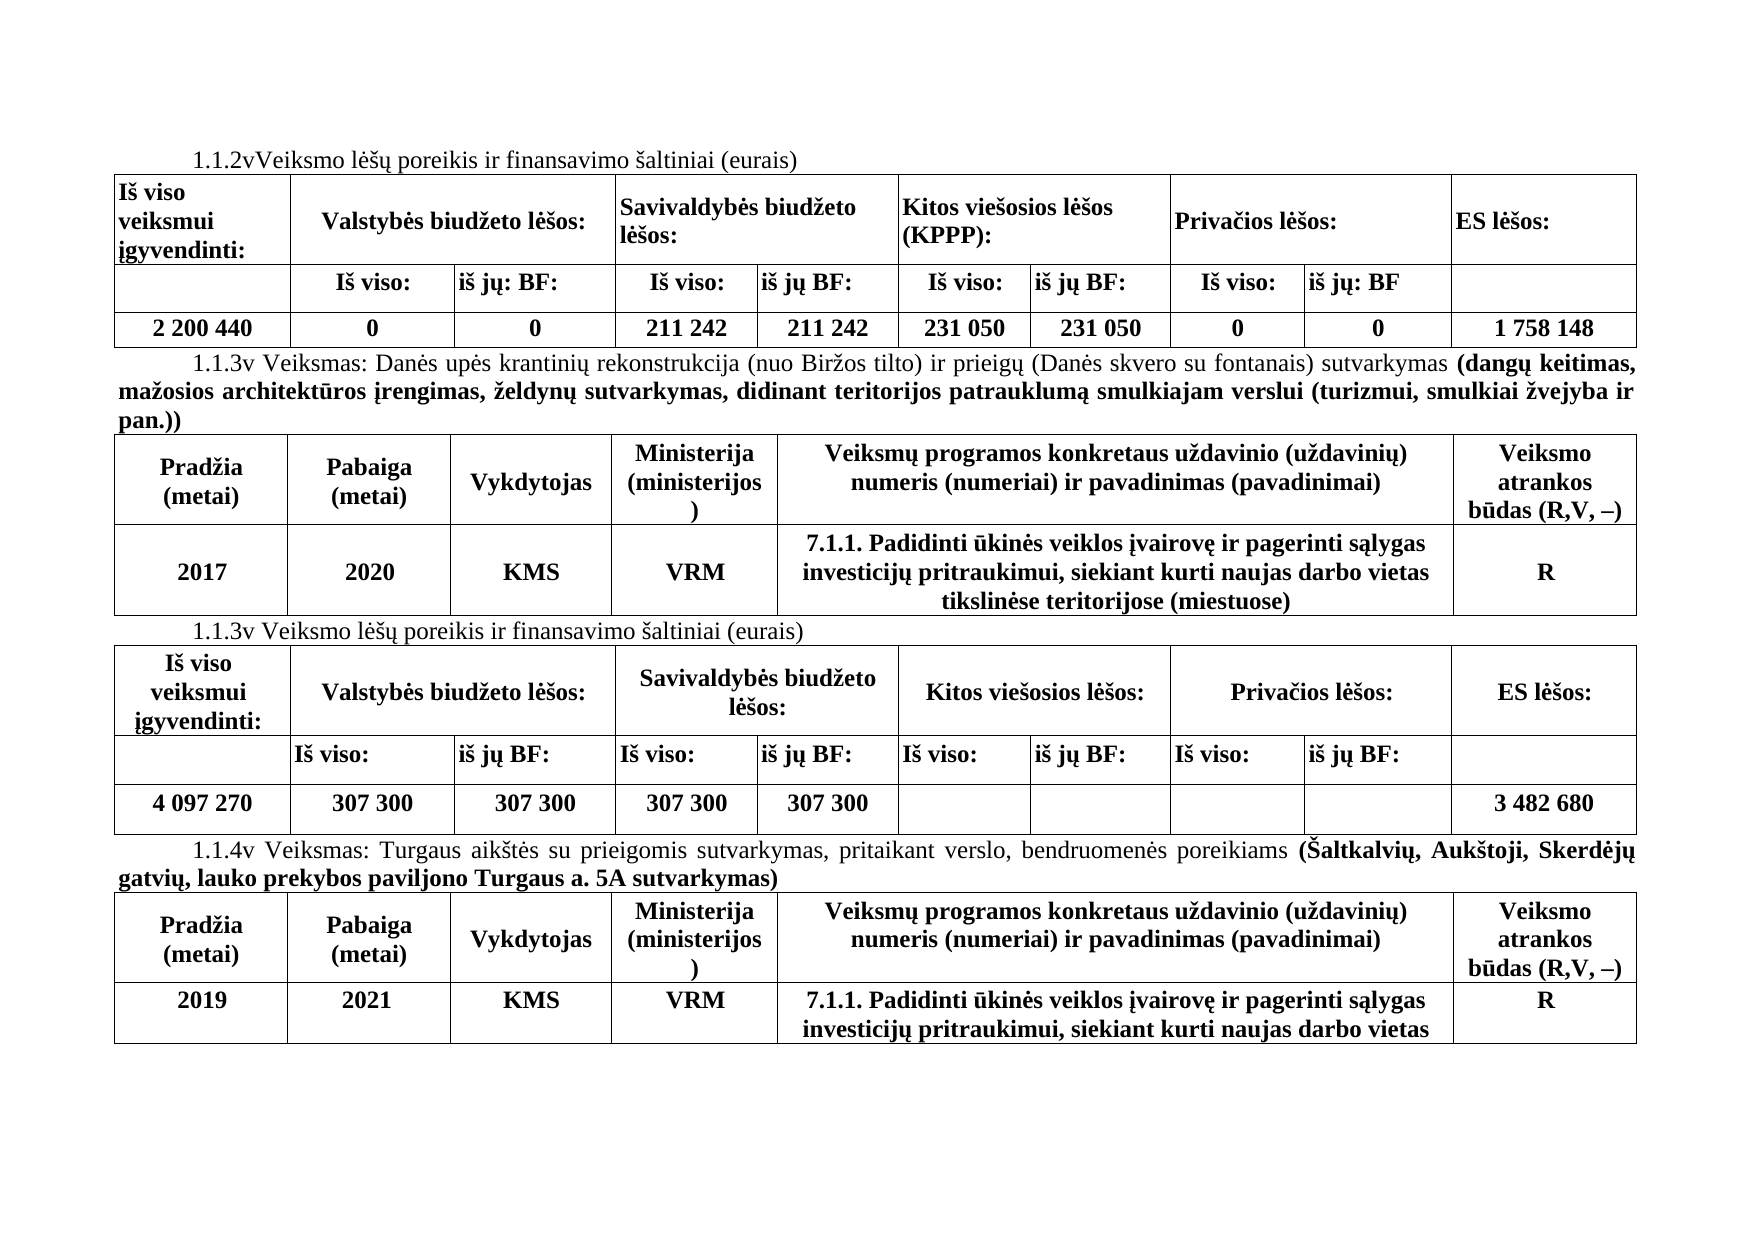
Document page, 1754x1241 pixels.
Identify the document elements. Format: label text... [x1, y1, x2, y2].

table_cell iš jų BF: [758, 736, 898, 784]
table_cell 231 050 [1031, 313, 1170, 347]
table_header Pradžia (metai) [115, 435, 287, 524]
text 1.1.2vVeiksmo lėšų poreikis ir finansavimo šaltiniai (eurais) [118, 145, 1636, 174]
table_cell 2 200 440 [115, 313, 290, 347]
table_cell 307 300 [616, 785, 757, 834]
text 1.1.3v Veiksmas: Danės upės krantinių rekonstrukcija (nuo Biržos tilto) ir prieigų (Danės skvero su fontanais) sutvarkymas (dangų keitimas, mažosios architektūros įrengimas, želdynų sutvarkymas, didinant teritorijos patrauklumą smulkiajam verslui (turizmui, smulkiai žvejyba ir pan.)) [118, 348, 1636, 434]
table_cell [1305, 785, 1451, 834]
table_cell 211 242 [758, 313, 898, 347]
table_cell 0 [1305, 313, 1451, 347]
table_cell [1031, 785, 1170, 834]
table_cell Iš viso: [1171, 736, 1304, 784]
table_cell VRM [612, 525, 777, 615]
table_cell 1 758 148 [1452, 313, 1636, 347]
table_cell Iš viso: [616, 736, 757, 784]
table_cell 231 050 [899, 313, 1030, 347]
table_cell 4 097 270 [115, 785, 290, 834]
table_cell [1452, 736, 1636, 784]
table_cell iš jų BF: [1305, 736, 1451, 784]
table_header Valstybės biudžeto lėšos: [291, 646, 615, 735]
table_cell 7.1.1. Padidinti ūkinės veiklos įvairovę ir pagerinti sąlygas investicijų pritraukimui, siekiant kurti naujas darbo vietas tikslinėse teritorijose (miestuose) [778, 525, 1453, 615]
table_header Savivaldybės biudžeto lėšos: [616, 175, 898, 263]
table_cell [1171, 785, 1304, 834]
table_header Privačios lėšos: [1171, 646, 1451, 735]
table_cell 7.1.1. Padidinti ūkinės veiklos įvairovę ir pagerinti sąlygas investicijų pritraukimui, siekiant kurti naujas darbo vietas [778, 983, 1453, 1043]
table_cell R [1454, 983, 1636, 1043]
table_cell 307 300 [291, 785, 454, 834]
table_cell iš jų: BF [1305, 265, 1451, 312]
table_cell [115, 736, 290, 784]
table_header Ministerija (ministerijos) [612, 435, 777, 524]
table_header Iš viso veiksmui įgyvendinti: [115, 175, 290, 263]
table_cell KMS [451, 525, 611, 615]
table_cell 0 [1171, 313, 1304, 347]
table_header Iš viso veiksmui įgyvendinti: [115, 646, 290, 735]
table_header Kitos viešosios lėšos (KPPP): [899, 175, 1170, 263]
table_cell 211 242 [616, 313, 757, 347]
table_cell 3 482 680 [1452, 785, 1636, 834]
table_cell Iš viso: [291, 736, 454, 784]
table_header Savivaldybės biudžeto lėšos: [616, 646, 898, 735]
table_cell 2017 [115, 525, 287, 615]
table_cell [899, 785, 1030, 834]
table_cell [115, 265, 290, 312]
text 1.1.3v Veiksmo lėšų poreikis ir finansavimo šaltiniai (eurais) [118, 616, 1636, 644]
table_header Pabaiga (metai) [288, 893, 450, 982]
table_header Kitos viešosios lėšos: [899, 646, 1170, 735]
table_cell R [1454, 525, 1636, 615]
table_header Veiksmų programos konkretaus uždavinio (uždavinių) numeris (numeriai) ir pavadinimas (pavadinimai) [778, 893, 1453, 982]
table_cell Iš viso: [899, 736, 1030, 784]
table_cell Iš viso: [291, 265, 454, 312]
table_header Pradžia (metai) [115, 893, 287, 982]
table_cell iš jų: BF: [455, 265, 615, 312]
table_cell 0 [291, 313, 454, 347]
table_header Veiksmo atrankos būdas (R,V, –) [1454, 893, 1636, 982]
table_cell VRM [612, 983, 777, 1043]
table_cell 2020 [288, 525, 450, 615]
table_header Vykdytojas [451, 435, 611, 524]
table_cell 2019 [115, 983, 287, 1043]
table_cell iš jų BF: [455, 736, 615, 784]
table_cell 2021 [288, 983, 450, 1043]
table_header ES lėšos: [1452, 646, 1636, 735]
table_cell iš jų BF: [758, 265, 898, 312]
table_header Privačios lėšos: [1171, 175, 1451, 263]
table_header Pabaiga (metai) [288, 435, 450, 524]
text 1.1.4v Veiksmas: Turgaus aikštės su prieigomis sutvarkymas, pritaikant verslo, bendruomenės poreikiams (Šaltkalvių, Aukštoji, Skerdėjų gatvių, lauko prekybos paviljono Turgaus a. 5A sutvarkymas) [118, 835, 1636, 892]
table_cell Iš viso: [616, 265, 757, 312]
table_header Vykdytojas [451, 893, 611, 982]
table_header ES lėšos: [1452, 175, 1636, 263]
table_header Ministerija (ministerijos) [612, 893, 777, 982]
table_cell Iš viso: [899, 265, 1030, 312]
table_cell [1452, 265, 1636, 312]
table_cell 307 300 [758, 785, 898, 834]
table_cell 0 [455, 313, 615, 347]
table_cell 307 300 [455, 785, 615, 834]
table_cell KMS [451, 983, 611, 1043]
table_header Valstybės biudžeto lėšos: [291, 175, 615, 263]
table_header Veiksmų programos konkretaus uždavinio (uždavinių) numeris (numeriai) ir pavadinimas (pavadinimai) [778, 435, 1453, 524]
table_cell iš jų BF: [1031, 736, 1170, 784]
table_cell iš jų BF: [1031, 265, 1170, 312]
table_header Veiksmo atrankos būdas (R,V, –) [1454, 435, 1636, 524]
table_cell Iš viso: [1171, 265, 1304, 312]
